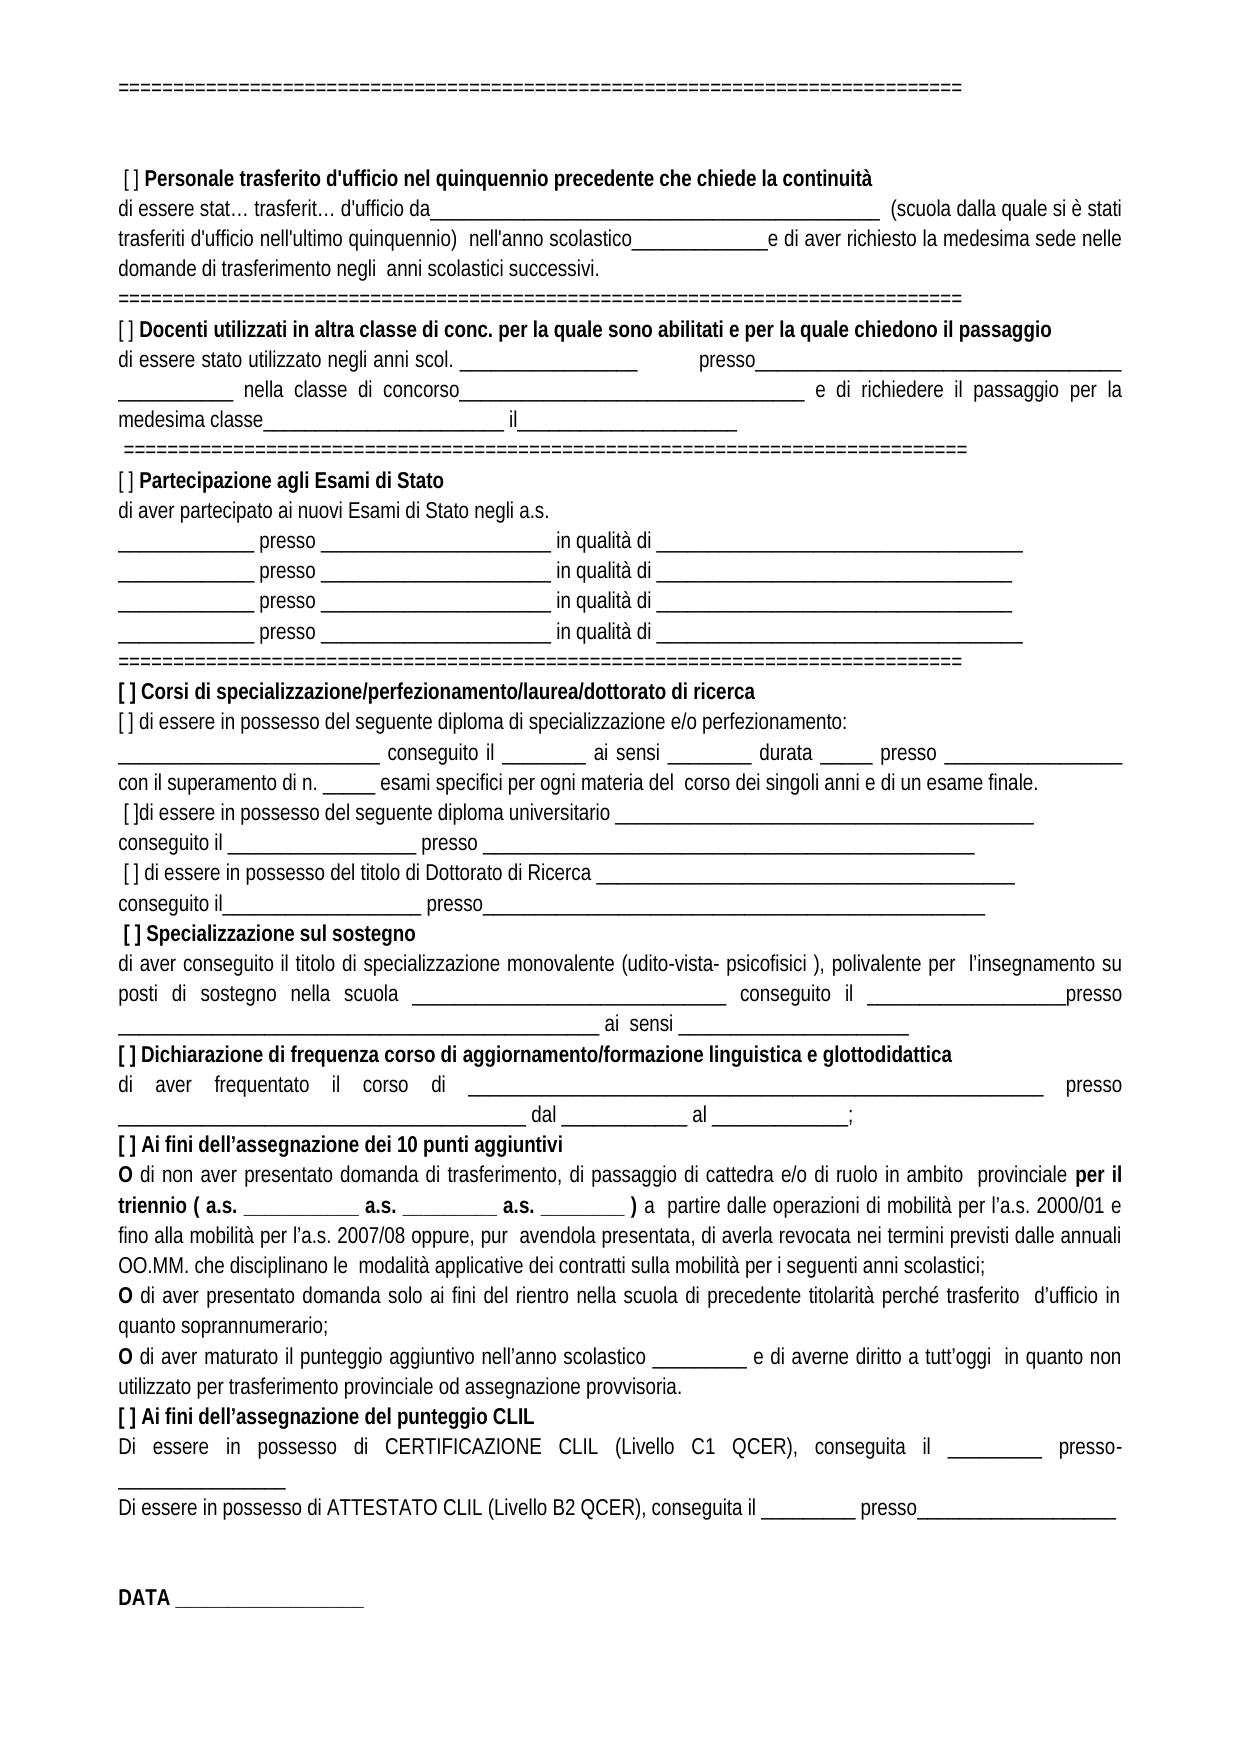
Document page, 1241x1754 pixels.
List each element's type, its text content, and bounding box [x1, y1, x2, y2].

text О di aver maturato il punteggio aggiuntivo nell’anno scolastico _________ e di averne diritto a tutt’oggi in quanto non utilizzato per trasferimento provinciale od assegnazione provvisoria. [118, 1343, 1122, 1399]
text Di essere in possesso di CERTIFICAZIONE CLIL (Livello C1 QCER), conseguita il _________ presso­­­­­­­­________________ [118, 1433, 1122, 1490]
text _____________ presso ______________________ in qualità di __________________________________ [118, 587, 1122, 614]
text di essere stat… trasferit… d'ufficio da___________________________________________ (scuola dalla quale si è stati trasferiti d'ufficio nell'ultimo quinquennio) nell'anno scolastico_____________e di aver richiesto la medesima sede nelle domande di trasferimento negli anni scolastici successivi. [118, 195, 1122, 281]
text [ ] Partecipazione agli Esami di Stato [118, 467, 1122, 493]
text di essere stato utilizzato negli anni scol. _________________ presso___________________________________ ___________ nella classe di concorso_________________________________ e di richiedere il passaggio per la medesima classe_______________________ il_____________________ [118, 346, 1122, 432]
text DATA __________________ [118, 1584, 1122, 1611]
text di aver frequentato il corso di _______________________________________________________ presso _______________________________________ dal ____________ al _____________; [118, 1071, 1122, 1127]
text [ ] Specializzazione sul sostegno [118, 920, 1122, 946]
text di aver partecipato ai nuovi Esami di Stato negli a.s. [118, 497, 1122, 523]
text _____________ presso ______________________ in qualità di __________________________________ [118, 557, 1122, 583]
text [ ] di essere in possesso del seguente diploma di specializzazione e/o perfezionamento: [118, 708, 1122, 734]
text _____________ presso ______________________ in qualità di ___________________________________ [118, 618, 1122, 644]
text conseguito il___________________ presso________________________________________________ [118, 889, 1122, 916]
text [ ] Personale trasferito d'ufficio nel quinquennio precedente che chiede la continuità [118, 164, 1122, 191]
text [ ] Ai fini dell’assegnazione del punteggio CLIL [118, 1403, 1122, 1429]
text conseguito il __________________ presso _______________________________________________ [118, 829, 1122, 855]
text [ ] Docenti utilizzati in altra classe di conc. per la quale sono abilitati e per la quale chiedono il passaggio [118, 316, 1122, 342]
text ============================================================================= [118, 74, 1122, 100]
text [ ] Dichiarazione di frequenza corso di aggiornamento/formazione linguistica e glottodidattica [118, 1041, 1122, 1067]
text О di aver presentato domanda solo ai fini del rientro nella scuola di precedente titolarità perché trasferito d’ufficio in quanto soprannumerario; [118, 1282, 1122, 1339]
text [ ] Corsi di specializzazione/perfezionamento/laurea/dottorato di ricerca [118, 678, 1122, 704]
text _________________________ conseguito il ________ ai sensi ________ durata _____ presso _________________ con il superamento di n. _____ esami specifici per ogni materia del corso dei singoli anni e di un esame finale. [118, 738, 1122, 795]
text [ ]di essere in possesso del seguente diploma universitario ________________________________________ [118, 799, 1122, 825]
text ============================================================================= [118, 436, 1122, 463]
text di aver conseguito il titolo di specializzazione monovalente (udito-vista- psicofisici ), polivalente per l’insegnamento su posti di sostegno nella scuola ______________________________ conseguito il ___________________presso ______________________________________________ ai sensi ______________________ [118, 950, 1122, 1037]
text Di essere in possesso di ATTESTATO CLIL (Livello B2 QCER), conseguita il _________ presso­­­­­­­­___________________ [118, 1494, 1122, 1520]
text _____________ presso ______________________ in qualità di ___________________________________ [118, 527, 1122, 553]
text [ ] di essere in possesso del titolo di Dottorato di Ricerca ________________________________________ [118, 859, 1122, 886]
text [ ] Ai fini dell’assegnazione dei 10 punti aggiuntivi [118, 1131, 1122, 1157]
text О di non aver presentato domanda di trasferimento, di passaggio di cattedra e/o di ruolo in ambito provinciale per il triennio ( a.s. ___________ a.s. _________ a.s. ________ ) a partire dalle operazioni di mobilità per l’a.s. 2000/01 e fino alla mobilità per l’a.s. 2007/08 oppure, pur avendola presentata, di averla revocata nei termini previsti dalle annuali OO.MM. che disciplinano le modalità applicative dei contratti sulla mobilità per i seguenti anni scolastici; [118, 1161, 1122, 1278]
text ============================================================================= [118, 648, 1122, 674]
text ============================================================================= [118, 285, 1122, 312]
